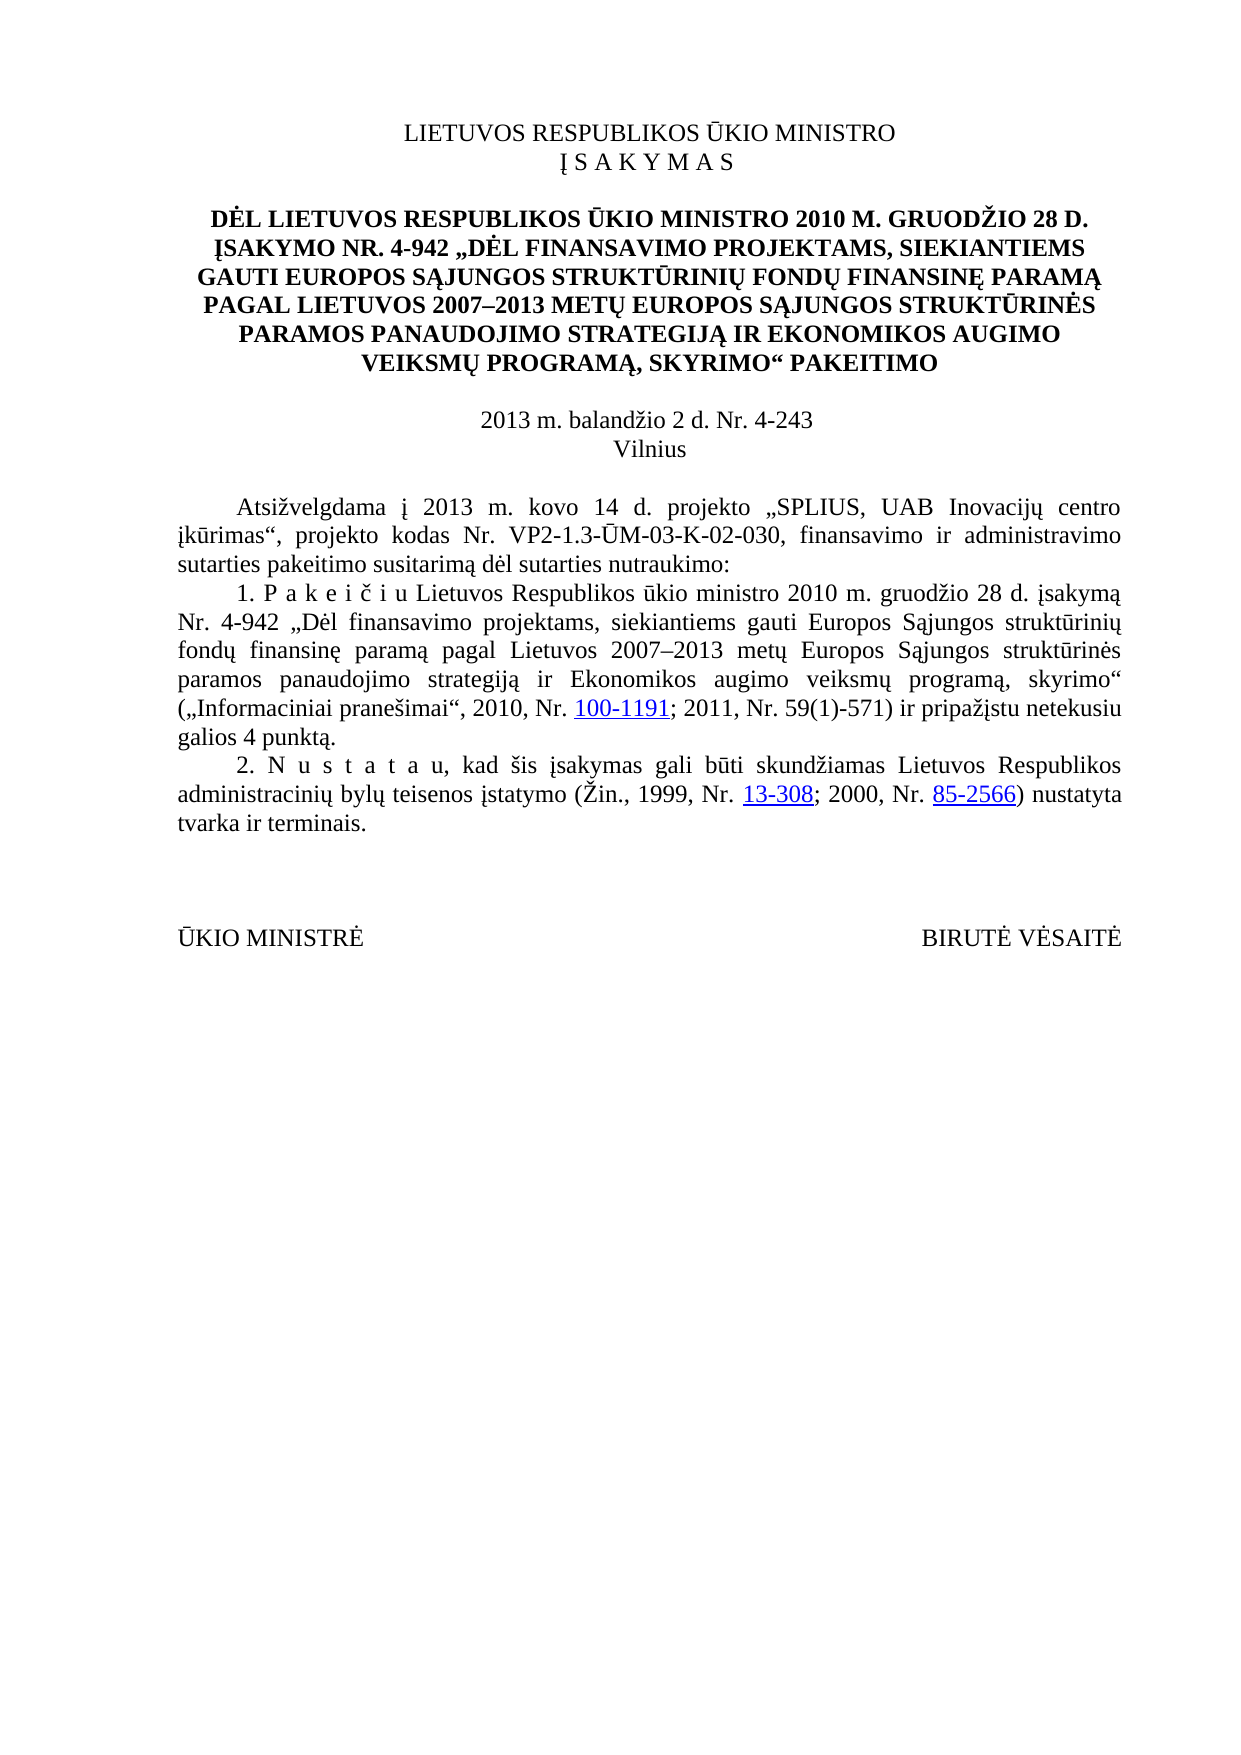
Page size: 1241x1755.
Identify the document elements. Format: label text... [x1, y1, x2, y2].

text LIETUVOS RESPUBLIKOS ŪKIO MINISTRO [177, 118, 1122, 147]
text 2. N u s t a t a u, kad šis įsakymas gali būti skundžiamas Lietuvos Respublikos administracinių bylų teisenos įstatymo (Žin., 1999, Nr. 13-308; 2000, Nr. 85-2566) nustatyta tvarka ir terminais. [177, 751, 1122, 837]
text Atsižvelgdama į 2013 m. kovo 14 d. projekto „SPLIUS, UAB Inovacijų centro įkūrimas“, projekto kodas Nr. VP2-1.3-ŪM-03-K-02-030, finansavimo ir administravimo sutarties pakeitimo susitarimą dėl sutarties nutraukimo: [177, 492, 1122, 578]
text DĖL LIETUVOS RESPUBLIKOS ŪKIO MINISTRO 2010 M. GRUODŽIO 28 D. ĮSAKYMO NR. 4-942 „DĖL FINANSAVIMO PROJEKTAMS, SIEKIANTIEMS GAUTI EUROPOS SĄJUNGOS STRUKTŪRINIŲ FONDŲ FINANSINĘ PARAMĄ PAGAL LIETUVOS 2007–2013 METŲ EUROPOS SĄJUNGOS STRUKTŪRINĖS PARAMOS PANAUDOJIMO STRATEGIJĄ IR EKONOMIKOS AUGIMO VEIKSMŲ PROGRAMĄ, SKYRIMO“ PAKEITIMO [177, 204, 1122, 377]
text 2013 m. balandžio 2 d. Nr. 4-243 [177, 406, 1122, 434]
text Į S A K Y M A S [177, 147, 1122, 176]
text 1. P a k e i č i u Lietuvos Respublikos ūkio ministro 2010 m. gruodžio 28 d. įsakymą Nr. 4-942 „Dėl finansavimo projektams, siekiantiems gauti Europos Sąjungos struktūrinių fondų finansinę paramą pagal Lietuvos 2007–2013 metų Europos Sąjungos struktūrinės paramos panaudojimo strategiją ir Ekonomikos augimo veiksmų programą, skyrimo“ („Informaciniai pranešimai“, 2010, Nr. 100-1191; 2011, Nr. 59(1)-571) ir pripažįstu netekusiu galios 4 punktą. [177, 578, 1122, 751]
text Vilnius [177, 434, 1122, 463]
text Ūkio ministrė Birutė Vėsaitė [177, 923, 1122, 952]
